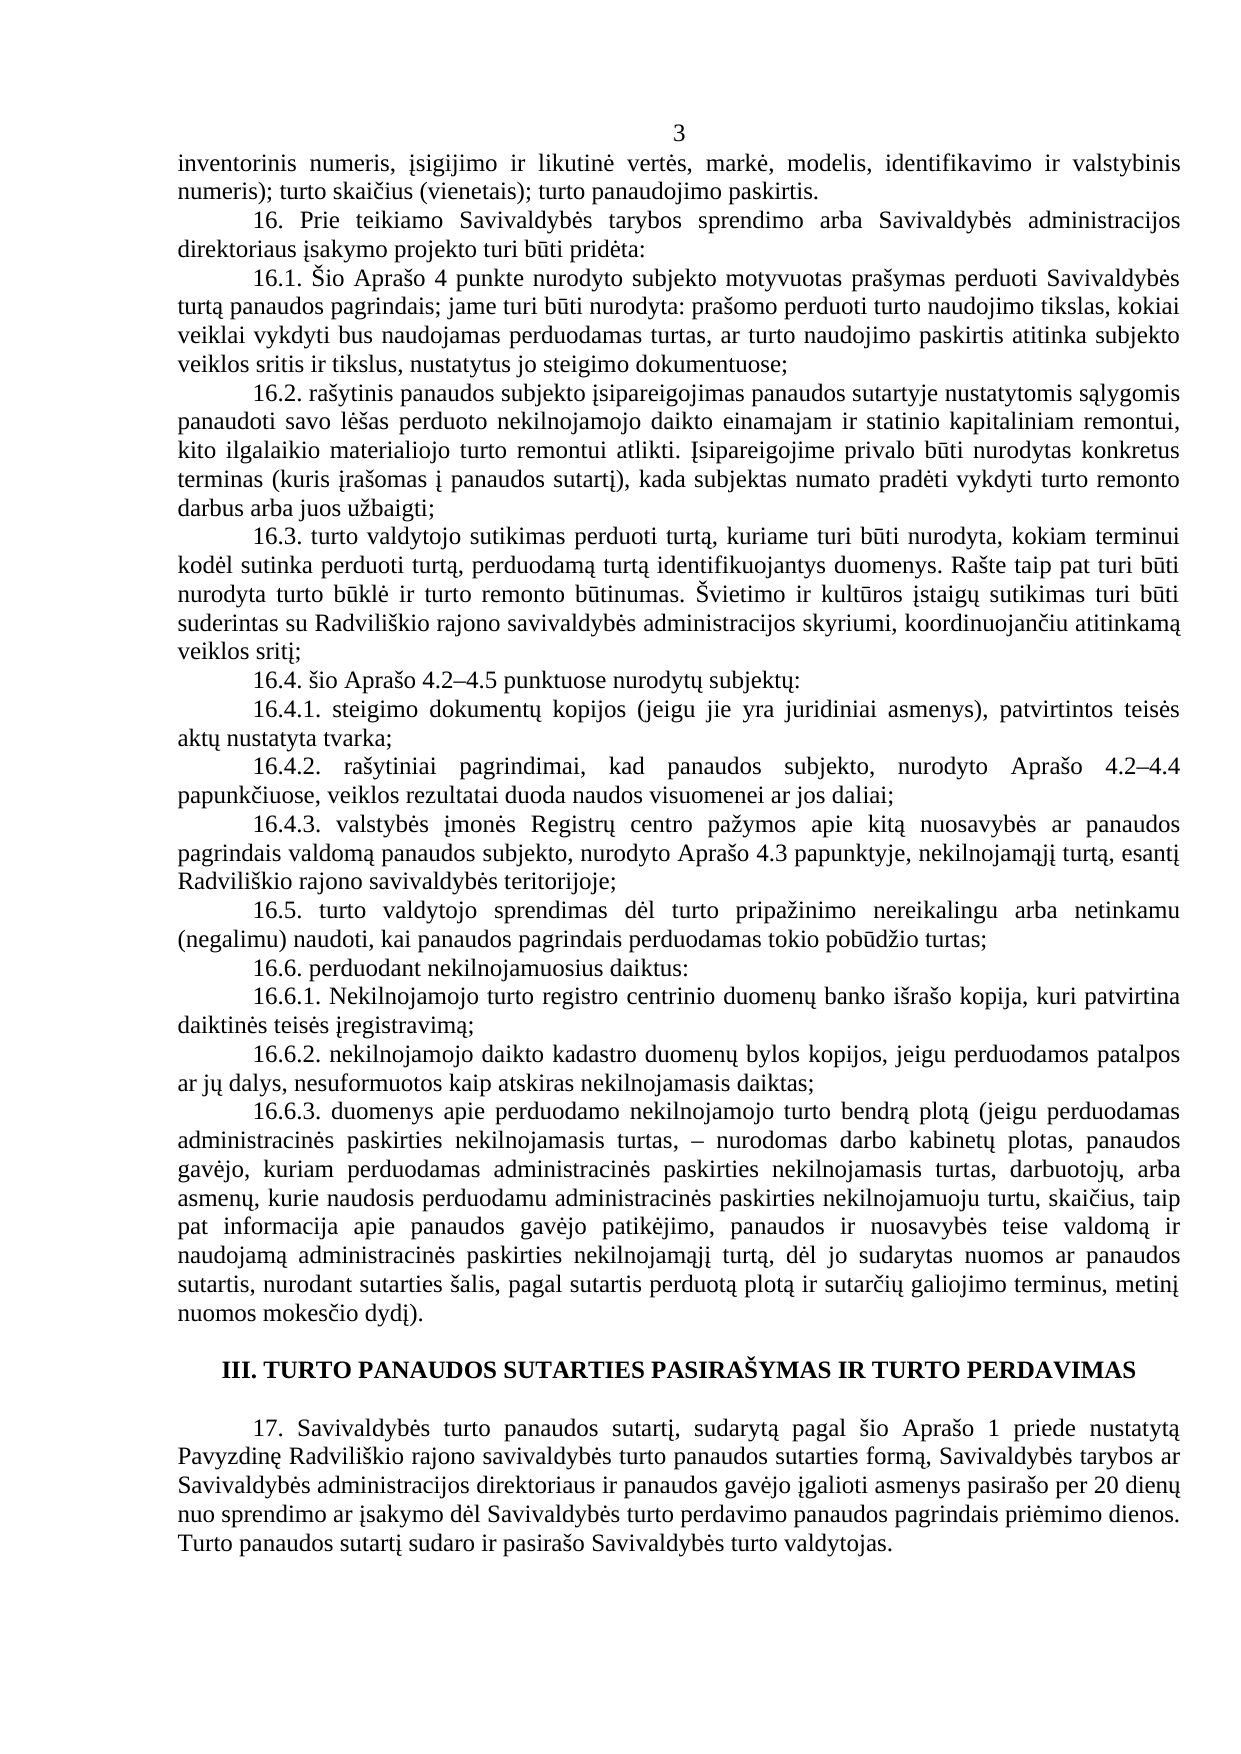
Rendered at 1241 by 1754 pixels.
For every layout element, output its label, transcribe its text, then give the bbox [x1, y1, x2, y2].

text III. TURTO PANAUDOS SUTARTIES PASIRAŠYMAS IR TURTO PERDAVIMAS [177, 1355, 1181, 1384]
text 16.2. rašytinis panaudos subjekto įsipareigojimas panaudos sutartyje nustatytomis sąlygomis panaudoti savo lėšas perduoto nekilnojamojo daikto einamajam ir statinio kapitaliniam remontui, kito ilgalaikio materialiojo turto remontui atlikti. Įsipareigojime privalo būti nurodytas konkretus terminas (kuris įrašomas į panaudos sutartį), kada subjektas numato pradėti vykdyti turto remonto darbus arba juos užbaigti; [177, 378, 1181, 521]
text 16. Prie teikiamo Savivaldybės tarybos sprendimo arba Savivaldybės administracijos direktoriaus įsakymo projekto turi būti pridėta: [177, 205, 1181, 263]
text 16.4. šio Aprašo 4.2–4.5 punktuose nurodytų subjektų: [177, 665, 1181, 694]
text 16.4.2. rašytiniai pagrindimai, kad panaudos subjekto, nurodyto Aprašo 4.2–4.4 papunkčiuose, veiklos rezultatai duoda naudos visuomenei ar jos daliai; [177, 751, 1181, 809]
text 16.3. turto valdytojo sutikimas perduoti turtą, kuriame turi būti nurodyta, kokiam terminui kodėl sutinka perduoti turtą, perduodamą turtą identifikuojantys duomenys. Rašte taip pat turi būti nurodyta turto būklė ir turto remonto būtinumas. Švietimo ir kultūros įstaigų sutikimas turi būti suderintas su Radviliškio rajono savivaldybės administracijos skyriumi, koordinuojančiu atitinkamą veiklos sritį; [177, 521, 1181, 665]
text 16.4.1. steigimo dokumentų kopijos (jeigu jie yra juridiniai asmenys), patvirtintos teisės aktų nustatyta tvarka; [177, 694, 1181, 751]
text 16.1. Šio Aprašo 4 punkte nurodyto subjekto motyvuotas prašymas perduoti Savivaldybės turtą panaudos pagrindais; jame turi būti nurodyta: prašomo perduoti turto naudojimo tikslas, kokiai veiklai vykdyti bus naudojamas perduodamas turtas, ar turto naudojimo paskirtis atitinka subjekto veiklos sritis ir tikslus, nustatytus jo steigimo dokumentuose; [177, 263, 1181, 378]
text 16.5. turto valdytojo sprendimas dėl turto pripažinimo nereikalingu arba netinkamu (negalimu) naudoti, kai panaudos pagrindais perduodamas tokio pobūdžio turtas; [177, 895, 1181, 953]
text 16.6.2. nekilnojamojo daikto kadastro duomenų bylos kopijos, jeigu perduodamos patalpos ar jų dalys, nesuformuotos kaip atskiras nekilnojamasis daiktas; [177, 1039, 1181, 1096]
text inventorinis numeris, įsigijimo ir likutinė vertės, markė, modelis, identifikavimo ir valstybinis numeris); turto skaičius (vienetais); turto panaudojimo paskirtis. [177, 148, 1181, 205]
text 16.6. perduodant nekilnojamuosius daiktus: [177, 953, 1181, 981]
text 16.6.1. Nekilnojamojo turto registro centrinio duomenų banko išrašo kopija, kuri patvirtina daiktinės teisės įregistravimą; [177, 981, 1181, 1039]
text 16.4.3. valstybės įmonės Registrų centro pažymos apie kitą nuosavybės ar panaudos pagrindais valdomą panaudos subjekto, nurodyto Aprašo 4.3 papunktyje, nekilnojamąjį turtą, esantį Radviliškio rajono savivaldybės teritorijoje; [177, 809, 1181, 895]
text 17. Savivaldybės turto panaudos sutartį, sudarytą pagal šio Aprašo 1 priede nustatytą Pavyzdinę Radviliškio rajono savivaldybės turto panaudos sutarties formą, Savivaldybės tarybos ar Savivaldybės administracijos direktoriaus ir panaudos gavėjo įgalioti asmenys pasirašo per 20 dienų nuo sprendimo ar įsakymo dėl Savivaldybės turto perdavimo panaudos pagrindais priėmimo dienos. Turto panaudos sutartį sudaro ir pasirašo Savivaldybės turto valdytojas. [177, 1413, 1181, 1556]
text 16.6.3. duomenys apie perduodamo nekilnojamojo turto bendrą plotą (jeigu perduodamas administracinės paskirties nekilnojamasis turtas, – nurodomas darbo kabinetų plotas, panaudos gavėjo, kuriam perduodamas administracinės paskirties nekilnojamasis turtas, darbuotojų, arba asmenų, kurie naudosis perduodamu administracinės paskirties nekilnojamuoju turtu, skaičius, taip pat informacija apie panaudos gavėjo patikėjimo, panaudos ir nuosavybės teise valdomą ir naudojamą administracinės paskirties nekilnojamąjį turtą, dėl jo sudarytas nuomos ar panaudos sutartis, nurodant sutarties šalis, pagal sutartis perduotą plotą ir sutarčių galiojimo terminus, metinį nuomos mokesčio dydį). [177, 1096, 1181, 1326]
